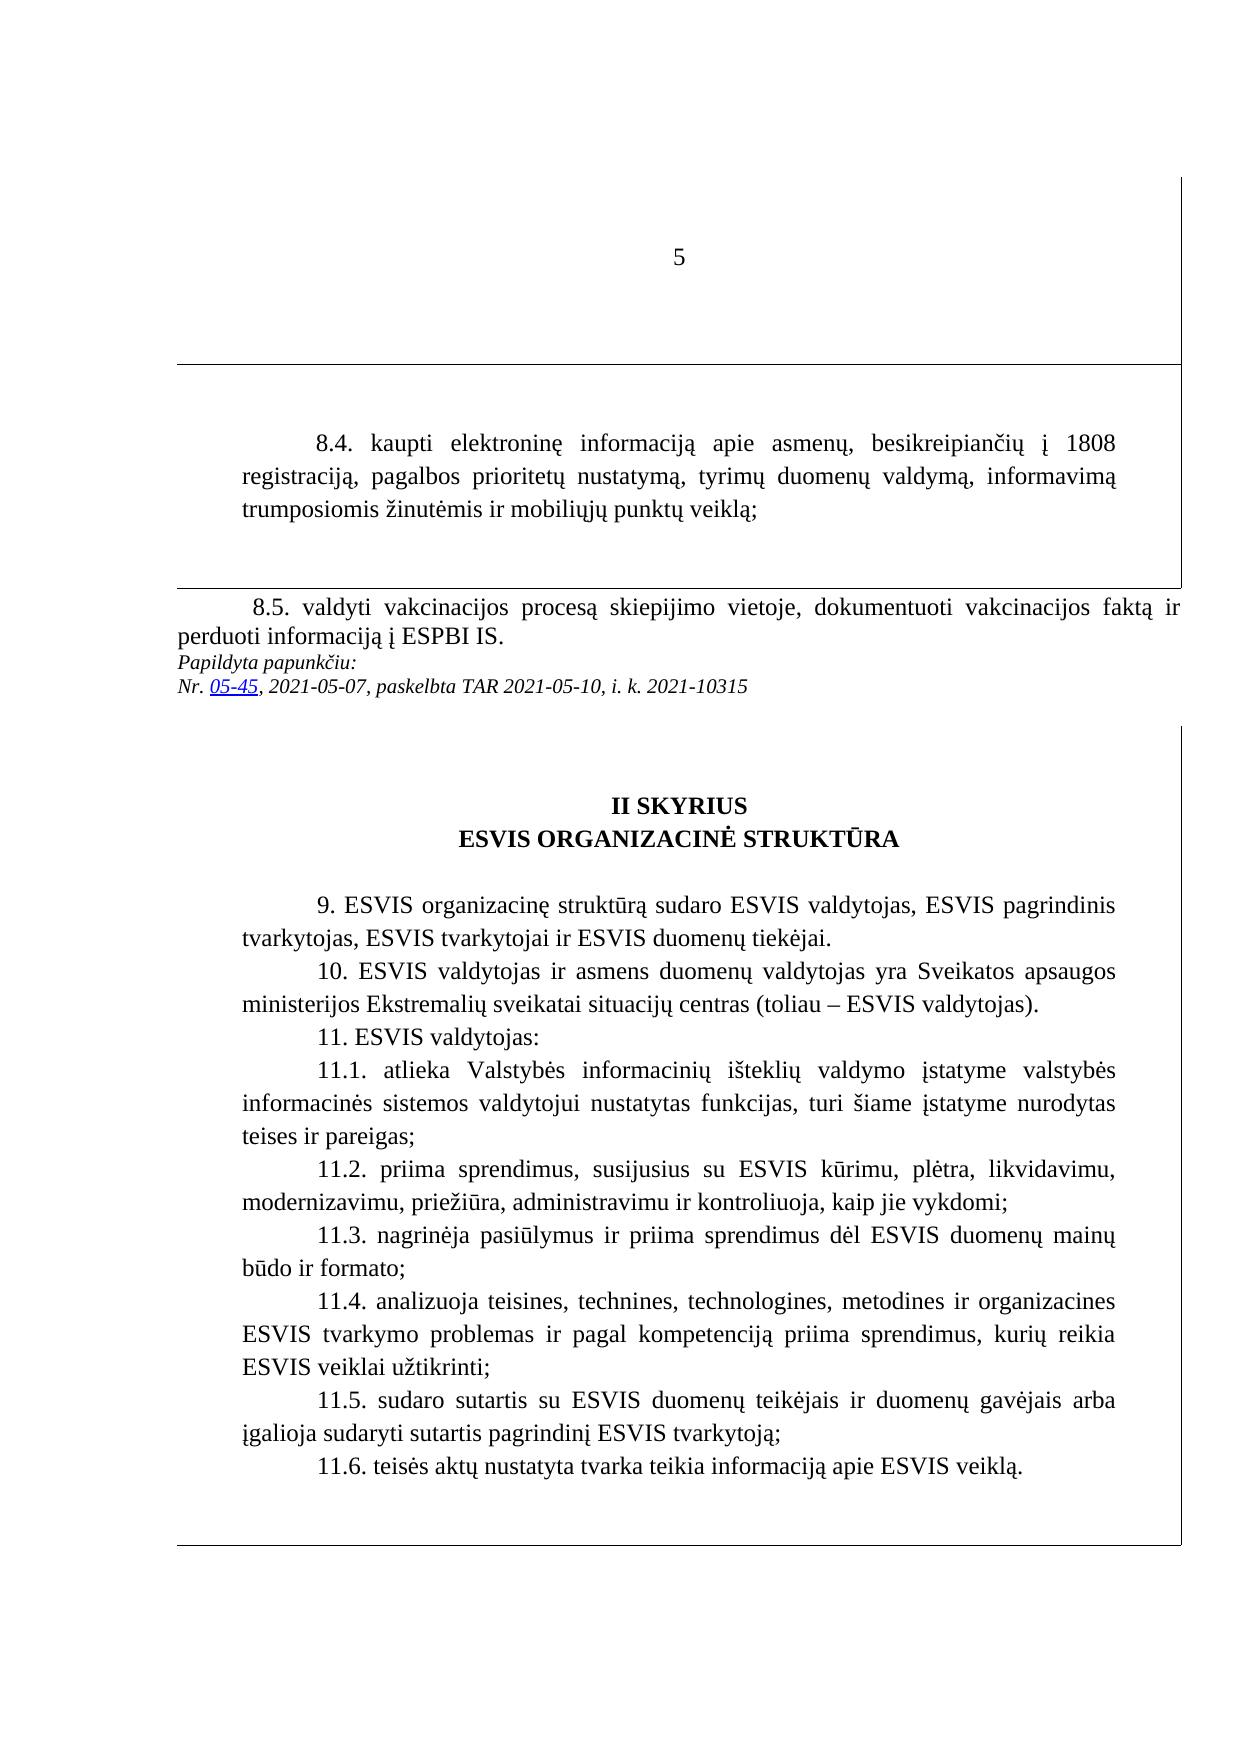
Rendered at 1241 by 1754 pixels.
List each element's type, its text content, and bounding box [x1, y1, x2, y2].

text 11.3. nagrinėja pasiūlymus ir priima sprendimus dėl ESVIS duomenų mainų būdo ir formato; [177, 1156, 1181, 1222]
text Nr. 05-45, 2021-05-07, paskelbta TAR 2021-05-10, i. k. 2021-10315 [177, 674, 1181, 698]
text ESVIS ORGANIZACINĖ STRUKTŪRA [177, 759, 1181, 826]
text 11.6. teisės aktų nustatyta tvarka teikia informaciją apie ESVIS veiklą. [177, 1387, 1181, 1545]
text 9. ESVIS organizacinę struktūrą sudaro ESVIS valdytojas, ESVIS pagrindinis tvarkytojas, ESVIS tvarkytojai ir ESVIS duomenų tiekėjai. [177, 826, 1181, 892]
text II SKYRIUS [177, 726, 1181, 759]
text 11.1. atlieka Valstybės informacinių išteklių valdymo įstatyme valstybės informacinės sistemos valdytojui nustatytas funkcijas, turi šiame įstatyme nurodytas teises ir pareigas; [177, 991, 1181, 1090]
text 11.2. priima sprendimus, susijusius su ESVIS kūrimu, plėtra, likvidavimu, modernizavimu, priežiūra, administravimu ir kontroliuoja, kaip jie vykdomi; [177, 1090, 1181, 1156]
text 8.4. kaupti elektroninę informaciją apie asmenų, besikreipiančių į 1808 registraciją, pagalbos prioritetų nustatymą, tyrimų duomenų valdymą, informavimą trumposiomis žinutėmis ir mobiliųjų punktų veiklą; [177, 364, 1181, 588]
text 11.5. sudaro sutartis su ESVIS duomenų teikėjais ir duomenų gavėjais arba įgalioja sudaryti sutartis pagrindinį ESVIS tvarkytoją; [177, 1321, 1181, 1387]
text Papildyta papunkčiu: [177, 649, 1181, 674]
text 10. ESVIS valdytojas ir asmens duomenų valdytojas yra Sveikatos apsaugos ministerijos Ekstremalių sveikatai situacijų centras (toliau – ESVIS valdytojas). [177, 892, 1181, 958]
text 8.5. valdyti vakcinacijos procesą skiepijimo vietoje, dokumentuoti vakcinacijos faktą ir perduoti informaciją į ESPBI IS. [177, 592, 1181, 649]
text 11.4. analizuoja teisines, technines, technologines, metodines ir organizacines ESVIS tvarkymo problemas ir pagal kompetenciją priima sprendimus, kurių reikia ESVIS veiklai užtikrinti; [177, 1222, 1181, 1321]
text 11. ESVIS valdytojas: [177, 958, 1181, 991]
